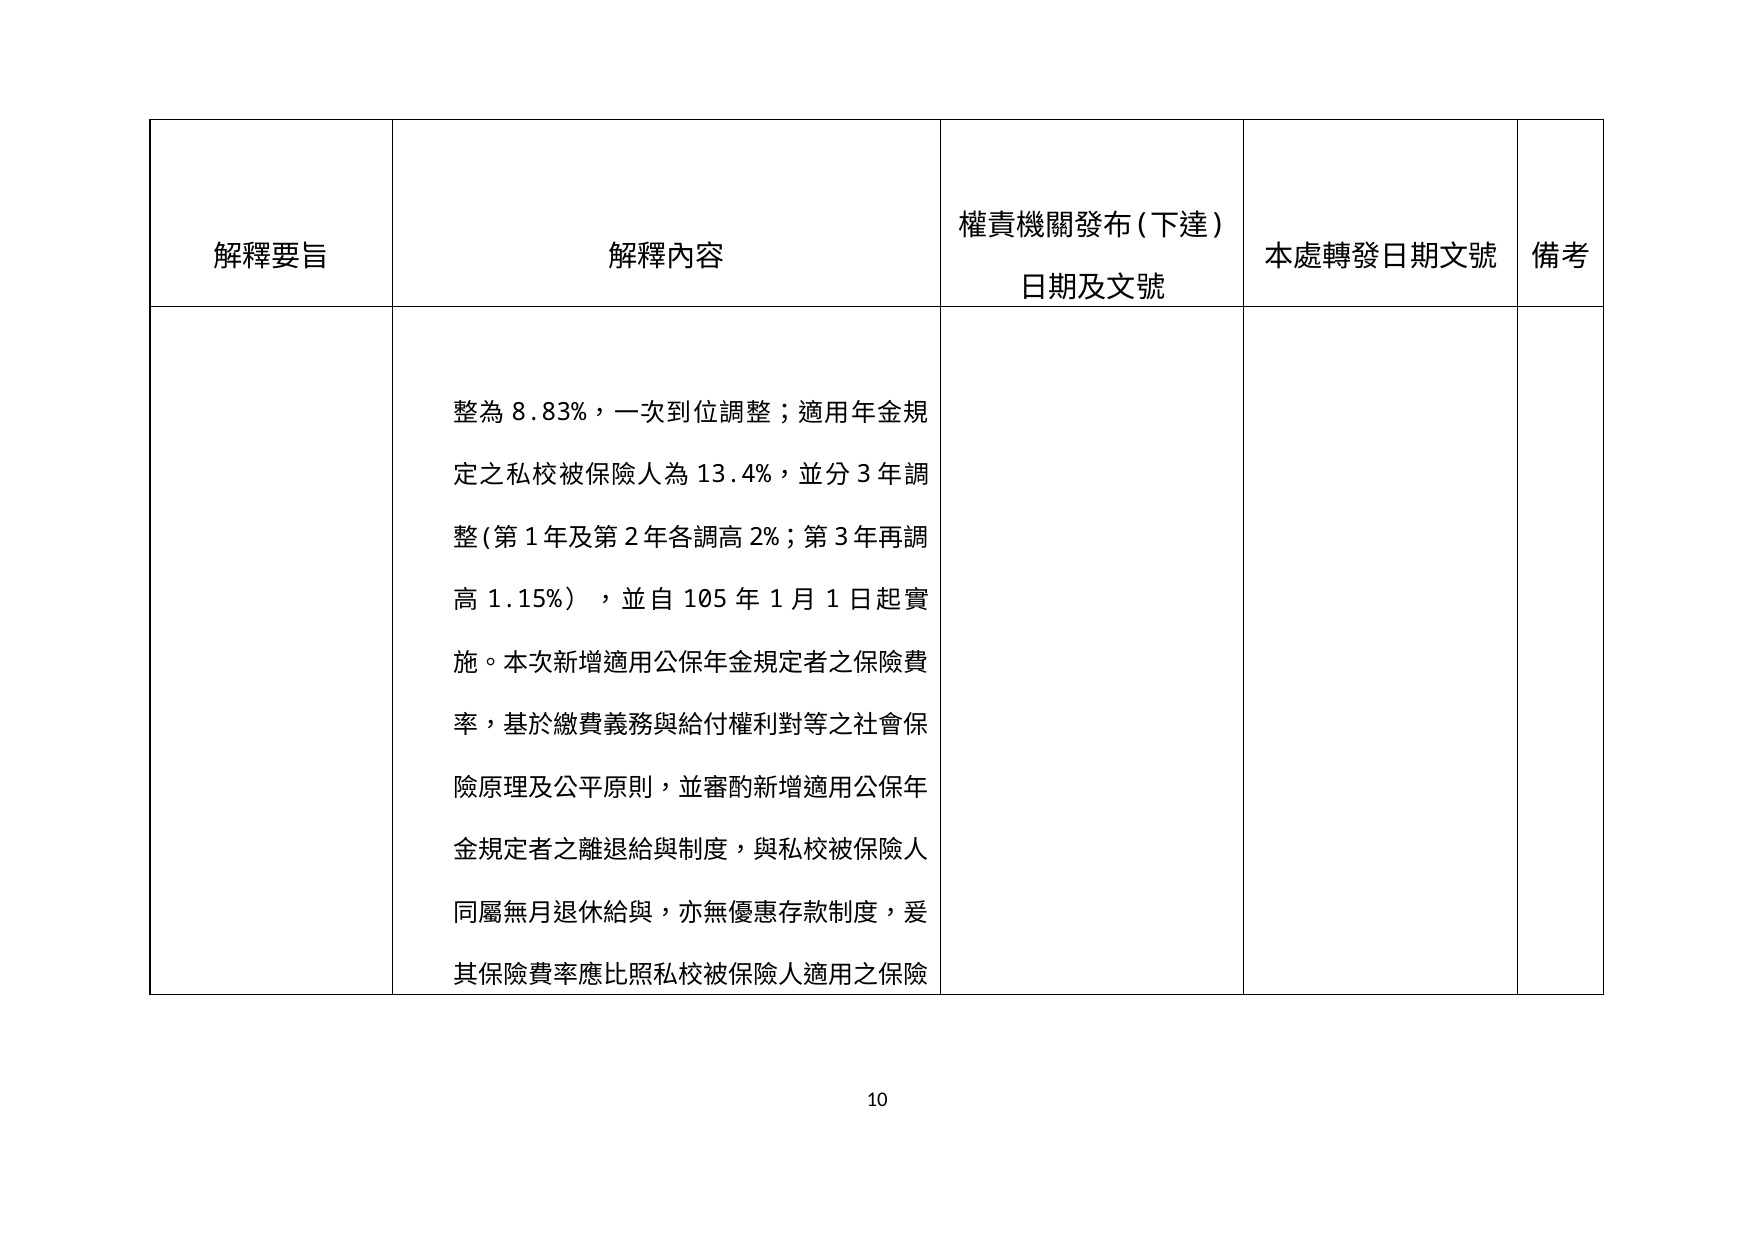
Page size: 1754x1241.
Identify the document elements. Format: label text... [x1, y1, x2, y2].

table_header 解釋內容 [393, 120, 940, 306]
table_header 解釋要旨 [151, 120, 392, 306]
table_header 本處轉發日期文號 [1244, 120, 1517, 306]
table_header 備考 [1518, 120, 1603, 306]
table_header 權責機關發布(下達)日期及文號 [941, 120, 1243, 306]
table_cell 整為8.83%，一次到位調整；適用年金規定之私校被保險人為13.4%，並分3年調整(第1年及第2年各調高2%；第3年再調高1.15%），並自105年1月1日起實施。本次新增適用公保年金規定者之保險費率，基於繳費義務與給付權利對等之社會保險原理及公平原則，並審酌新增適用公保年金規定者之離退給與制度，與私校被保險人同屬無月退休給與，亦無優惠存款制度，爰其保險費率應比照私校被保險人適用之保險 [393, 307, 940, 993]
table_cell [941, 307, 1243, 993]
table_cell [1244, 307, 1517, 993]
table_cell [151, 307, 392, 993]
table_cell [1518, 307, 1603, 993]
